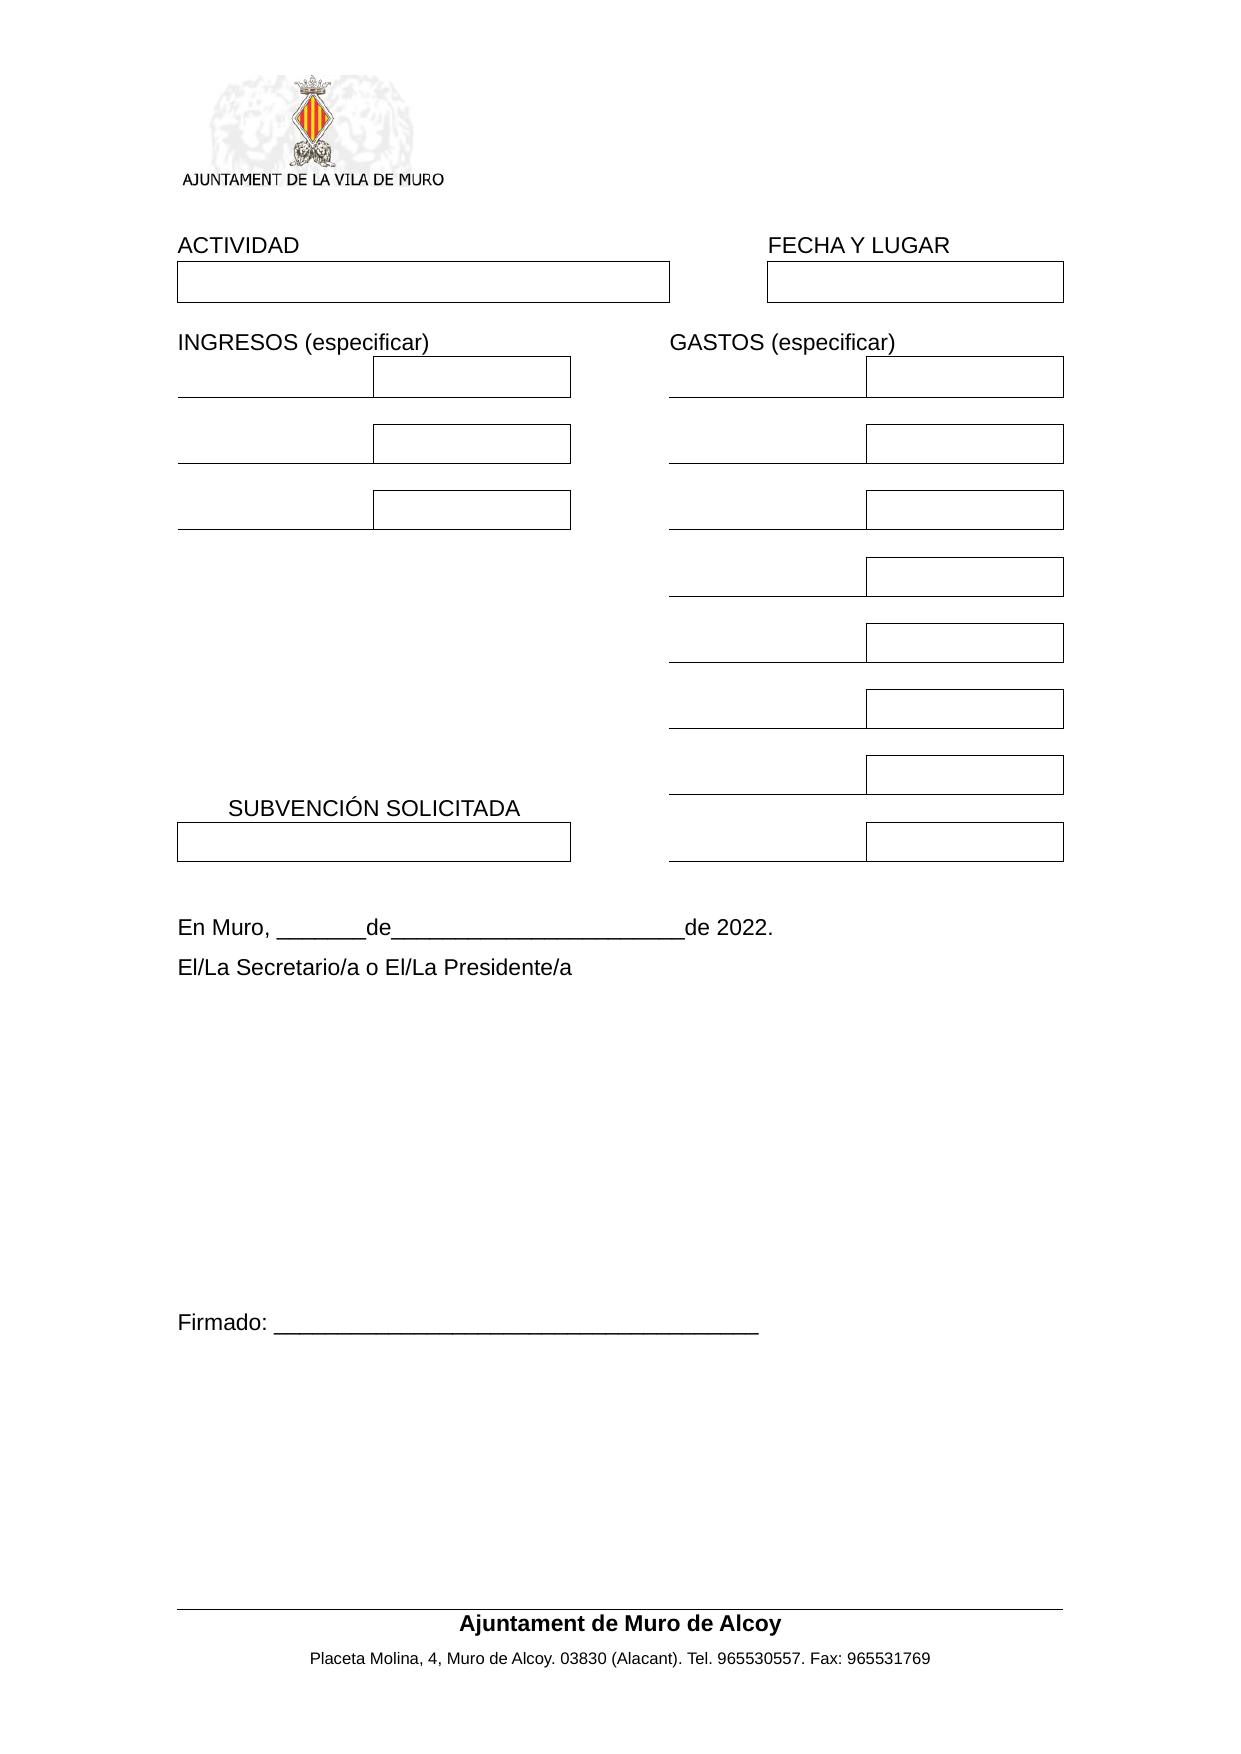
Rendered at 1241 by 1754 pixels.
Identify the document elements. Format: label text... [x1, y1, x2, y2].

table_cell [571, 329, 669, 356]
table_cell [571, 397, 669, 424]
table_cell [768, 663, 866, 689]
table_cell [177, 755, 276, 794]
table_cell [867, 823, 1063, 861]
table_cell [276, 398, 374, 424]
table_cell [374, 623, 472, 662]
table_cell [276, 662, 374, 689]
table_cell [571, 728, 669, 755]
table_cell [768, 729, 866, 755]
table_cell [276, 689, 374, 728]
table_cell [178, 262, 669, 302]
table_cell [177, 596, 276, 623]
table_cell [669, 424, 866, 463]
table_cell [177, 397, 276, 424]
table_cell [867, 425, 1063, 463]
table_cell [276, 530, 374, 557]
picture [179, 75, 446, 187]
table_cell [473, 557, 571, 596]
table_cell [768, 398, 866, 424]
table_cell [473, 689, 571, 728]
text Firmado: ______________________________________ [177, 1309, 1063, 1335]
table_cell [374, 398, 472, 424]
table_cell [571, 822, 669, 861]
table_cell [571, 463, 669, 490]
table_cell [276, 557, 374, 596]
table_cell [374, 530, 472, 557]
table_cell [374, 464, 472, 490]
table_cell [571, 303, 669, 329]
table_cell INGRESOS (especificar) [177, 329, 571, 356]
table_cell [571, 596, 669, 623]
table_cell [374, 596, 472, 623]
table_cell [571, 689, 669, 728]
table_cell [177, 728, 276, 755]
table_cell [177, 662, 276, 689]
table_cell [669, 755, 866, 794]
table_cell [867, 624, 1063, 662]
table_cell [965, 464, 1063, 490]
table_cell [473, 398, 571, 424]
table_cell [374, 557, 472, 596]
table_cell [867, 491, 1063, 529]
table_cell [669, 729, 768, 755]
table_cell [669, 689, 866, 728]
table_cell [571, 424, 669, 463]
table_cell [768, 262, 1063, 302]
table_cell [473, 755, 571, 794]
table_cell [669, 356, 866, 397]
table_cell [571, 529, 669, 557]
table_cell [866, 464, 964, 490]
table_cell [669, 822, 866, 861]
table_cell [571, 356, 669, 397]
table_cell [177, 557, 276, 596]
table_cell [669, 663, 768, 689]
table_cell [374, 491, 570, 529]
table_cell [670, 261, 767, 302]
table_cell [669, 490, 866, 529]
table_cell [473, 728, 571, 755]
table_cell [473, 530, 571, 557]
table_cell [276, 755, 374, 794]
table_cell [177, 689, 276, 728]
table_header FECHA Y LUGAR [768, 232, 1063, 261]
table_cell [473, 662, 571, 689]
table_cell [669, 623, 866, 662]
table_header ACTIVIDAD [177, 232, 669, 261]
table_cell [867, 558, 1063, 596]
table_cell [177, 303, 276, 329]
table_cell GASTOS (especificar) [669, 329, 1063, 356]
table_cell [965, 530, 1063, 557]
table_cell [177, 623, 276, 662]
table_cell [866, 303, 964, 329]
table_cell [571, 662, 669, 689]
table_cell [669, 302, 768, 329]
table_cell [276, 728, 374, 755]
table_cell [866, 530, 964, 557]
table_cell [866, 663, 964, 689]
table_cell [867, 690, 1063, 728]
table_cell [669, 557, 866, 596]
table_cell [965, 597, 1063, 623]
table_cell [669, 597, 768, 623]
table_cell [866, 398, 964, 424]
table_cell [768, 530, 866, 557]
table_cell [276, 303, 374, 329]
table_cell [768, 795, 866, 822]
table_cell [866, 597, 964, 623]
table_cell [669, 530, 768, 557]
table_cell [571, 794, 669, 822]
table_cell [965, 729, 1063, 755]
table_cell [276, 596, 374, 623]
table_cell [867, 357, 1063, 397]
table_cell [473, 464, 571, 490]
table_cell [177, 463, 276, 490]
table_cell [866, 795, 964, 822]
table_cell [276, 464, 374, 490]
table_cell [669, 398, 768, 424]
table_cell [177, 356, 373, 397]
table_cell [473, 303, 571, 329]
table_cell [374, 755, 472, 794]
table_cell SUBVENCIÓN SOLICITADA [177, 794, 571, 822]
table_cell [473, 623, 571, 662]
table_cell [965, 795, 1063, 822]
table_cell [178, 823, 570, 861]
table_cell [669, 795, 768, 822]
table_cell [571, 490, 669, 529]
table_cell [177, 490, 373, 529]
text El/La Secretario/a o El/La Presidente/a [177, 954, 1063, 980]
table_cell [276, 623, 374, 662]
table_cell [473, 596, 571, 623]
table_cell [571, 557, 669, 596]
table_cell [374, 689, 472, 728]
table_cell [374, 357, 570, 397]
text En Muro, _______de_______________________de 2022. [177, 914, 1063, 941]
table_cell [571, 755, 669, 794]
table_cell [177, 424, 373, 463]
table_cell [374, 662, 472, 689]
table_cell [669, 464, 768, 490]
table_cell [768, 597, 866, 623]
table_cell [965, 663, 1063, 689]
table_cell [866, 729, 964, 755]
table_cell [374, 303, 472, 329]
table_cell [965, 398, 1063, 424]
table_cell [571, 623, 669, 662]
table_cell [177, 529, 276, 557]
table_cell [867, 756, 1063, 794]
table_cell [965, 303, 1063, 329]
table_header [669, 232, 768, 261]
table_cell [768, 303, 866, 329]
table_cell [768, 464, 866, 490]
table_cell [374, 728, 472, 755]
table_cell [374, 425, 570, 463]
